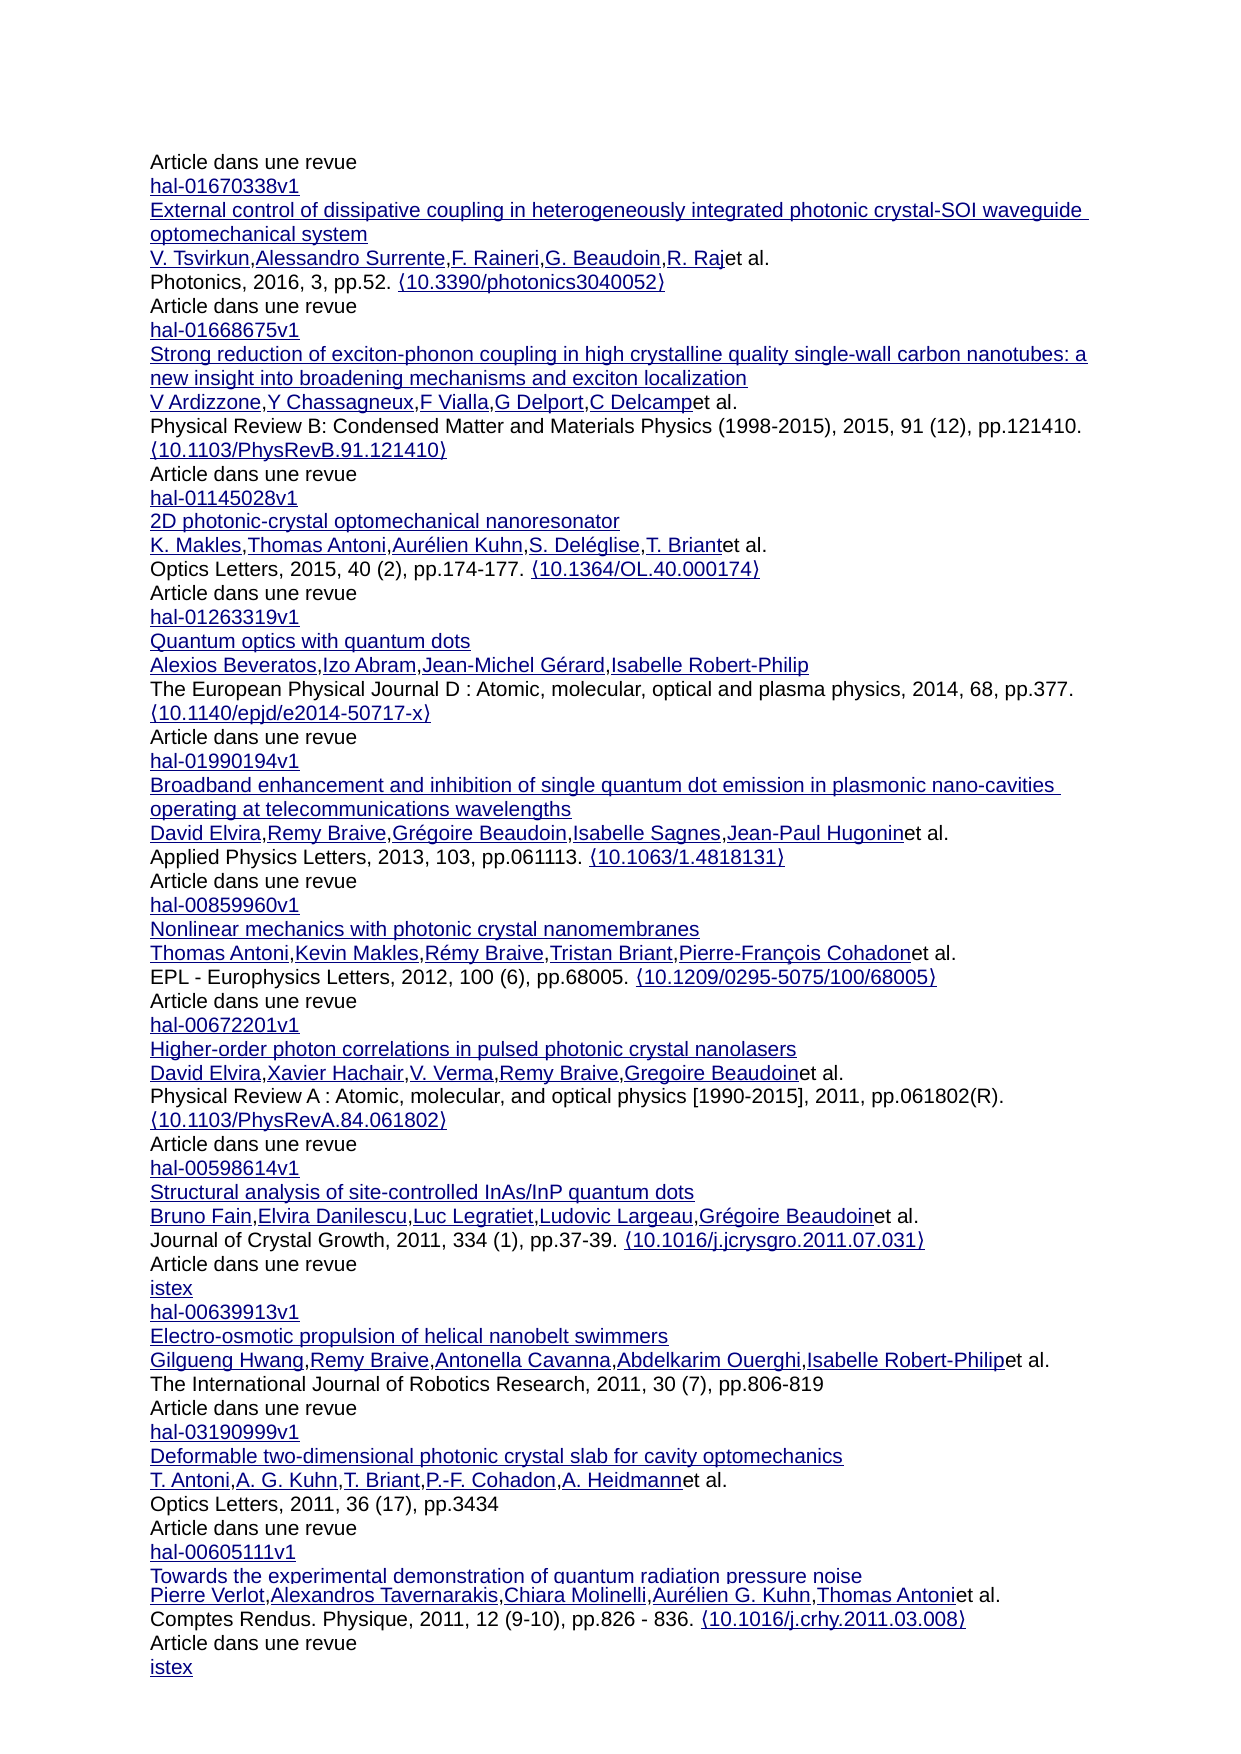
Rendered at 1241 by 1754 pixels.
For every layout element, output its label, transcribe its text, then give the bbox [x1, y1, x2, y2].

table_cell 2D photonic-crystal optomechanical nanoresonator K. Makles,Thomas Antoni,Aurélien Kuhn,S. Deléglise,T. Briantet al. Optics Letters, 2015, 40 (2), pp.174-177. ⟨10.1364/OL.40.000174⟩ Article dans une revue hal-01263319v1 [150, 509, 1090, 629]
table_cell Higher-order photon correlations in pulsed photonic crystal nanolasers David Elvira,Xavier Hachair,V. Verma,Remy Braive,Gregoire Beaudoinet al. Physical Review A : Atomic, molecular, and optical physics [1990-2015], 2011, pp.061802(R). ⟨10.1103/PhysRevA.84.061802⟩ Article dans une revue hal-00598614v1 [150, 1036, 1090, 1180]
table_cell External control of dissipative coupling in heterogeneously integrated photonic crystal-SOI waveguide optomechanical system V. Tsvirkun,Alessandro Surrente,F. Raineri,G. Beaudoin,R. Rajet al. Photonics, 2016, 3, pp.52. ⟨10.3390/photonics3040052⟩ Article dans une revue hal-01668675v1 [150, 198, 1090, 342]
table_cell Quantum optics with quantum dots Alexios Beveratos,Izo Abram,Jean-Michel Gérard,Isabelle Robert-Philip The European Physical Journal D : Atomic, molecular, optical and plasma physics, 2014, 68, pp.377. ⟨10.1140/epjd/e2014-50717-x⟩ Article dans une revue hal-01990194v1 [150, 629, 1090, 773]
table_cell Electro-osmotic propulsion of helical nanobelt swimmers Gilgueng Hwang,Remy Braive,Antonella Cavanna,Abdelkarim Ouerghi,Isabelle Robert-Philipet al. The International Journal of Robotics Research, 2011, 30 (7), pp.806-819 Article dans une revue hal-03190999v1 [150, 1324, 1090, 1444]
table_cell Deformable two-dimensional photonic crystal slab for cavity optomechanics T. Antoni,A. G. Kuhn,T. Briant,P.-F. Cohadon,A. Heidmannet al. Optics Letters, 2011, 36 (17), pp.3434 Article dans une revue hal-00605111v1 [150, 1444, 1090, 1563]
table_cell Strong reduction of exciton-phonon coupling in high crystalline quality single-wall carbon nanotubes: a new insight into broadening mechanisms and exciton localization V Ardizzone,Y Chassagneux,F Vialla,G Delport,C Delcampet al. Physical Review B: Condensed Matter and Materials Physics (1998-2015), 2015, 91 (12), pp.121410. ⟨10.1103/PhysRevB.91.121410⟩ Article dans une revue hal-01145028v1 [150, 342, 1090, 509]
table_cell Broadband enhancement and inhibition of single quantum dot emission in plasmonic nano-cavities operating at telecommunications wavelengths David Elvira,Remy Braive,Grégoire Beaudoin,Isabelle Sagnes,Jean-Paul Hugoninet al. Applied Physics Letters, 2013, 103, pp.061113. ⟨10.1063/1.4818131⟩ Article dans une revue hal-00859960v1 [150, 773, 1090, 917]
table_cell Article dans une revue hal-01670338v1 [150, 150, 1090, 198]
table_cell Structural analysis of site-controlled InAs/InP quantum dots Bruno Fain,Elvira Danilescu,Luc Legratiet,Ludovic Largeau,Grégoire Beaudoinet al. Journal of Crystal Growth, 2011, 334 (1), pp.37-39. ⟨10.1016/j.jcrysgro.2011.07.031⟩ Article dans une revue istex hal-00639913v1 [150, 1180, 1090, 1324]
table_cell Nonlinear mechanics with photonic crystal nanomembranes Thomas Antoni,Kevin Makles,Rémy Braive,Tristan Briant,Pierre-François Cohadonet al. EPL - Europhysics Letters, 2012, 100 (6), pp.68005. ⟨10.1209/0295-5075/100/68005⟩ Article dans une revue hal-00672201v1 [150, 917, 1090, 1036]
table_cell Towards the experimental demonstration of quantum radiation pressure noise Pierre Verlot,Alexandros Tavernarakis,Chiara Molinelli,Aurélien G. Kuhn,Thomas Antoniet al. Comptes Rendus. Physique, 2011, 12 (9-10), pp.826 - 836. ⟨10.1016/j.crhy.2011.03.008⟩ Article dans une revue istex [150, 1564, 1090, 1679]
